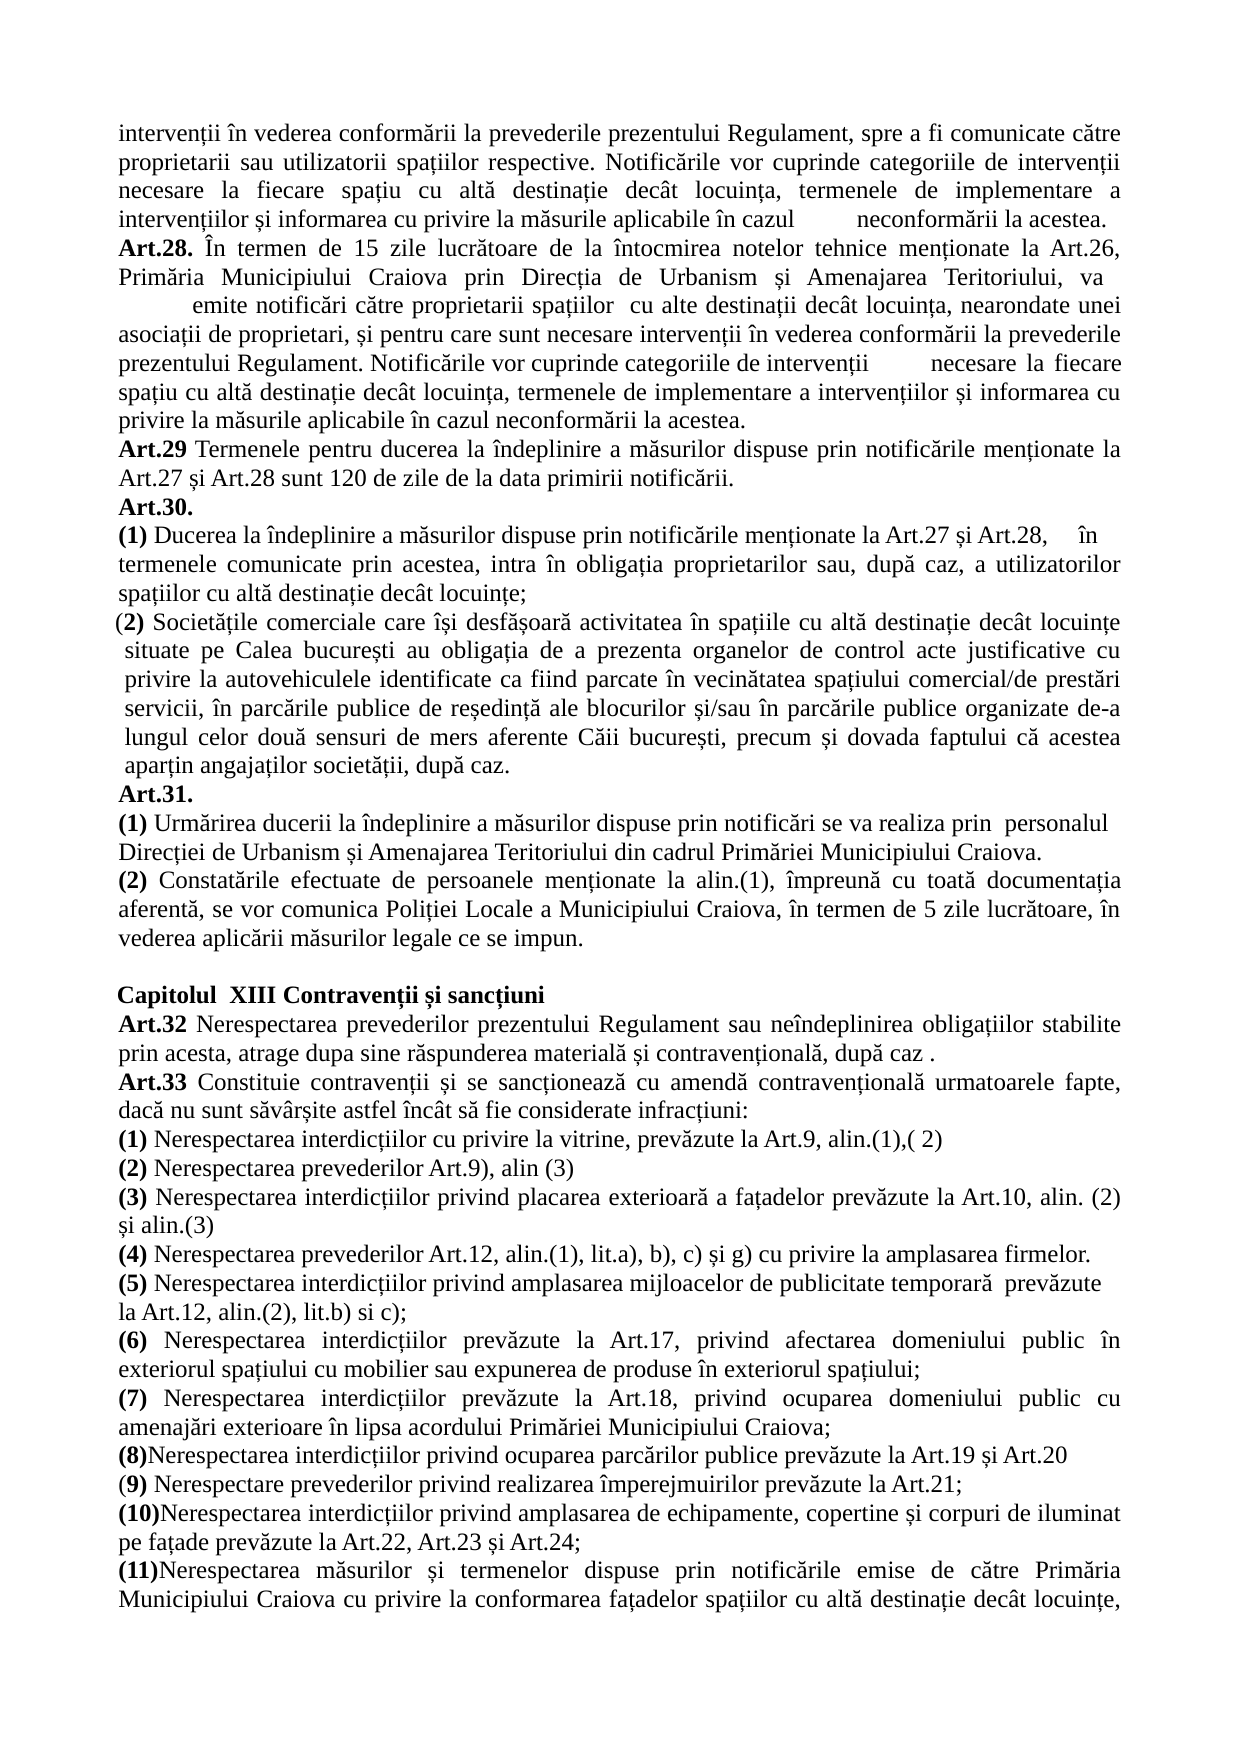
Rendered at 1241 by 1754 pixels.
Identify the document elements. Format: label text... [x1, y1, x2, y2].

text Art.29 Termenele pentru ducerea la îndeplinire a măsurilor dispuse prin notificările menționate la Art.27 și Art.28 sunt 120 de zile de la data primirii notificării. [118, 434, 1122, 492]
list (8)Nerespectarea interdicțiilor privind ocuparea parcărilor publice prevăzute la Art.19 și Art.20 [118, 1441, 1122, 1469]
text (1) Urmărirea ducerii la îndeplinire a măsurilor dispuse prin notificări se va realiza prin personalul Direcției de Urbanism și Amenajarea Teritoriului din cadrul Primăriei Municipiului Craiova. [118, 808, 1122, 866]
text Capitolul XIII Contravenții și sancțiuni [117, 981, 1122, 1009]
list (9) Nerespectare prevederilor privind realizarea împerejmuirilor prevăzute la Art.21; [118, 1469, 1122, 1498]
text Art.31. [118, 779, 1122, 808]
list (5) Nerespectarea interdicțiilor privind amplasarea mijloacelor de publicitate temporară prevăzute la Art.12, alin.(2), lit.b) si c); [118, 1268, 1122, 1326]
text Art.32 Nerespectarea prevederilor prezentului Regulament sau neîndeplinirea obligațiilor stabilite prin acesta, atrage dupa sine răspunderea materială și contravențională, după caz . [118, 1009, 1122, 1067]
text Art.30. [118, 492, 1122, 521]
list (1) Nerespectarea interdicțiilor cu privire la vitrine, prevăzute la Art.9, alin.(1),( 2) [118, 1124, 1122, 1153]
text (1) Ducerea la îndeplinire a măsurilor dispuse prin notificările menționate la Art.27 și Art.28, în termenele comunicate prin acestea, intra în obligația proprietarilor sau, după caz, a utilizatorilor spațiilor cu altă destinație decât locuințe; [118, 521, 1122, 607]
list (2) Nerespectarea prevederilor Art.9), alin (3) [118, 1153, 1122, 1182]
text (6) Nerespectarea interdicțiilor prevăzute la Art.17, privind afectarea domeniului public în exteriorul spațiului cu mobilier sau expunerea de produse în exteriorul spațiului; [118, 1326, 1122, 1383]
list (11)Nerespectarea măsurilor și termenelor dispuse prin notificările emise de către Primăria Municipiului Craiova cu privire la conformarea fațadelor spațiilor cu altă destinație decât locuințe, [118, 1556, 1122, 1613]
text (2) Societățile comerciale care își desfășoară activitatea în spațiile cu altă destinație decât locuințe situate pe Calea bucurești au obligația de a prezenta organelor de control acte justificative cu privire la autovehiculele identificate ca fiind parcate în vecinătatea spațiului comercial/de prestări servicii, în parcările publice de reședință ale blocurilor și/sau în parcările publice organizate de-a lungul celor două sensuri de mers aferente Căii bucurești, precum și dovada faptului că acestea aparțin angajaților societății, după caz. [115, 607, 1122, 779]
text Art.28. În termen de 15 zile lucrătoare de la întocmirea notelor tehnice menționate la Art.26, Primăria Municipiului Craiova prin Direcția de Urbanism și Amenajarea Teritoriului, va emite notificări către proprietarii spațiilor cu alte destinații decât locuința, nearondate unei asociații de proprietari, și pentru care sunt necesare intervenții în vederea conformării la prevederile prezentului Regulament. Notificările vor cuprinde categoriile de intervenții necesare la fiecare spațiu cu altă destinație decât locuința, termenele de implementare a intervențiilor și informarea cu privire la măsurile aplicabile în cazul neconformării la acestea. [118, 233, 1122, 434]
text Art.33 Constituie contravenții și se sancționează cu amendă contravențională urmatoarele fapte, dacă nu sunt săvârșite astfel încât să fie considerate infracțiuni: [118, 1067, 1122, 1124]
list (3) Nerespectarea interdicțiilor privind placarea exterioară a fațadelor prevăzute la Art.10, alin. (2) și alin.(3) [118, 1182, 1122, 1239]
text (2) Constatările efectuate de persoanele menționate la alin.(1), împreună cu toată documentația aferentă, se vor comunica Poliției Locale a Municipiului Craiova, în termen de 5 zile lucrătoare, în vederea aplicării măsurilor legale ce se impun. [118, 866, 1122, 952]
text intervenții în vederea conformării la prevederile prezentului Regulament, spre a fi comunicate către proprietarii sau utilizatorii spațiilor respective. Notificările vor cuprinde categoriile de intervenții necesare la fiecare spațiu cu altă destinație decât locuința, termenele de implementare a intervențiilor și informarea cu privire la măsurile aplicabile în cazul neconformării la acestea. [118, 118, 1122, 233]
list (4) Nerespectarea prevederilor Art.12, alin.(1), lit.a), b), c) și g) cu privire la amplasarea firmelor. [118, 1239, 1122, 1268]
list (7) Nerespectarea interdicțiilor prevăzute la Art.18, privind ocuparea domeniului public cu amenajări exterioare în lipsa acordului Primăriei Municipiului Craiova; [118, 1383, 1122, 1441]
list (10)Nerespectarea interdicțiilor privind amplasarea de echipamente, copertine și corpuri de iluminat pe fațade prevăzute la Art.22, Art.23 și Art.24; [118, 1498, 1122, 1556]
